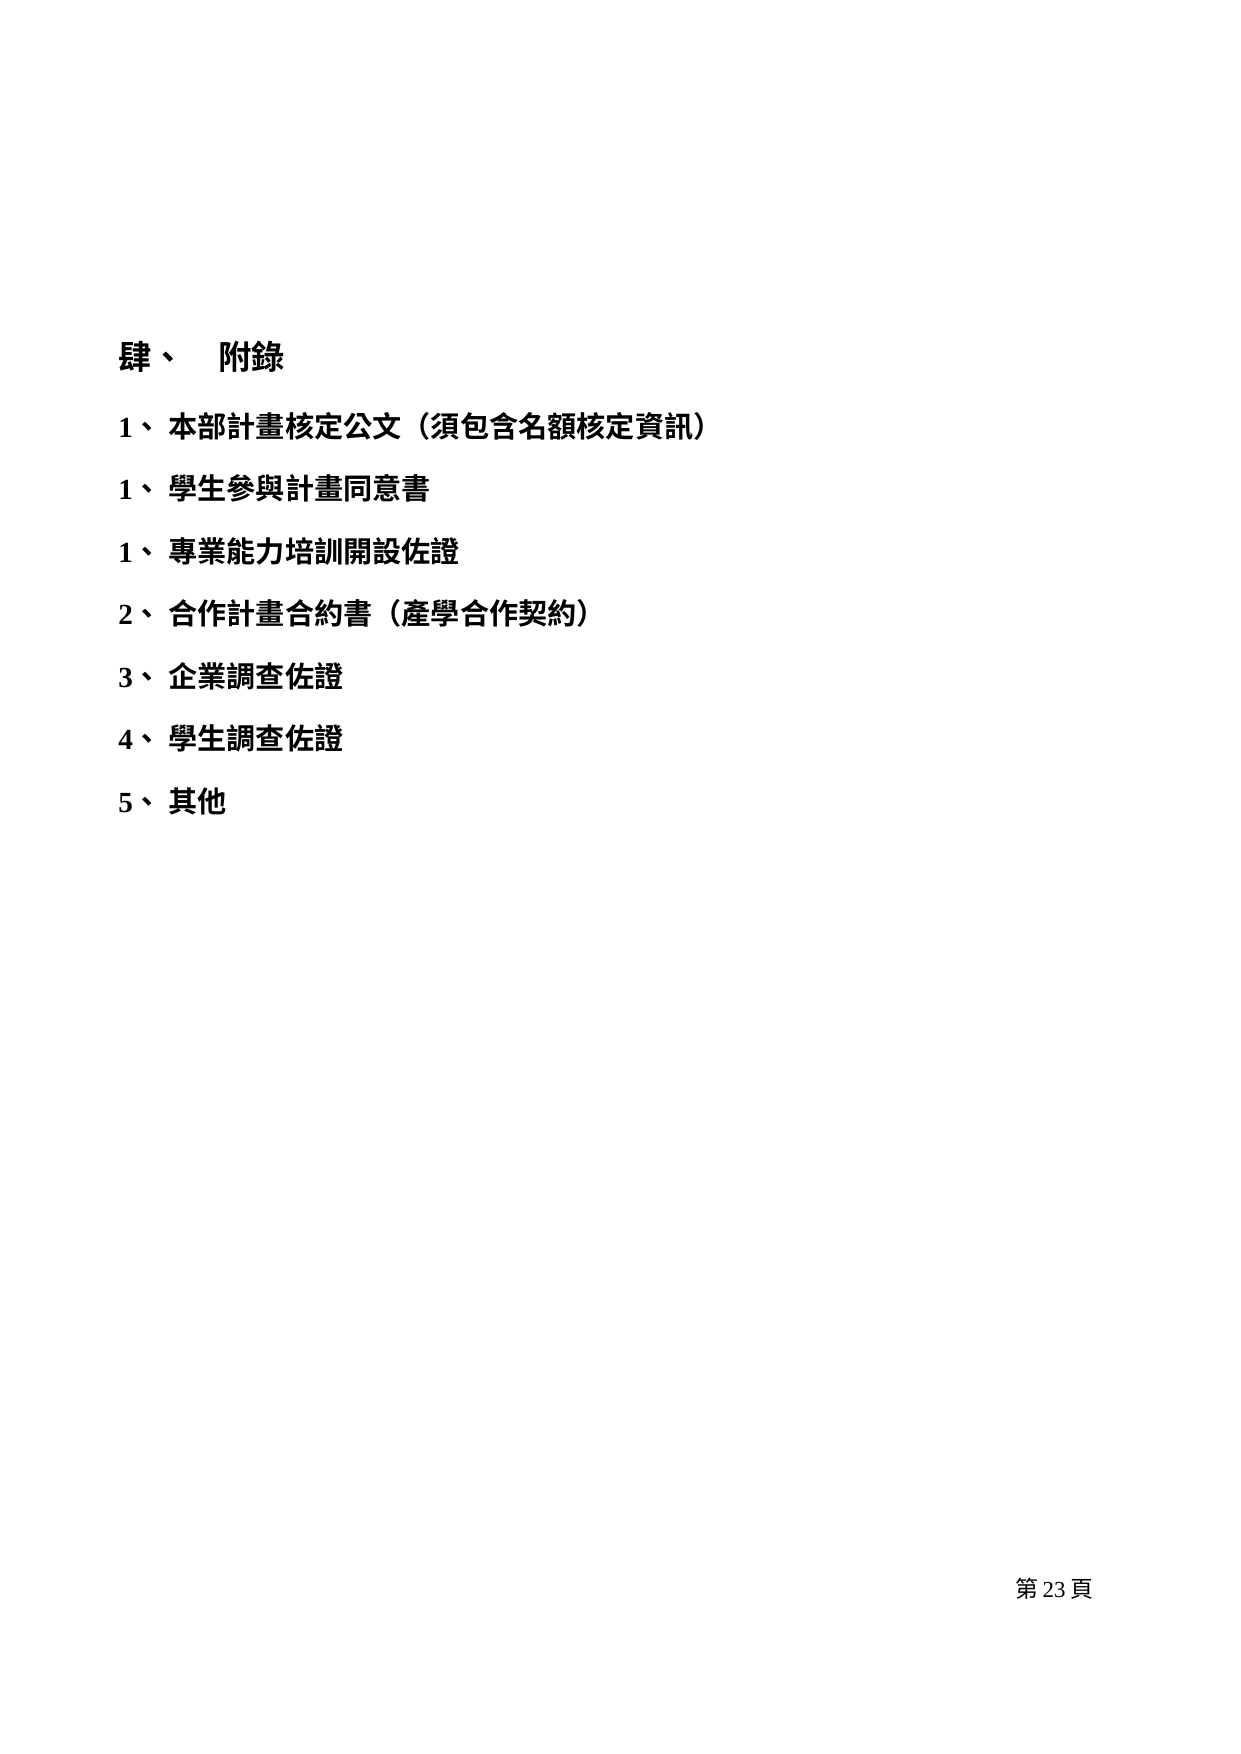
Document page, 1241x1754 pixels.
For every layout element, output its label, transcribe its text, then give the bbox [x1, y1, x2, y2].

subtitle 附錄 [118, 313, 1093, 376]
subtitle 企業調查佐證 [118, 633, 1093, 695]
subtitle 本部計畫核定公文（須包含名額核定資訊） [118, 383, 1093, 445]
subtitle 學生調查佐證 [118, 695, 1093, 758]
subtitle 專業能力培訓開設佐證 [118, 508, 1093, 570]
subtitle 合作計畫合約書（產學合作契約） [118, 570, 1093, 633]
subtitle 其他 [118, 758, 1093, 820]
subtitle 學生參與計畫同意書 [118, 445, 1093, 508]
